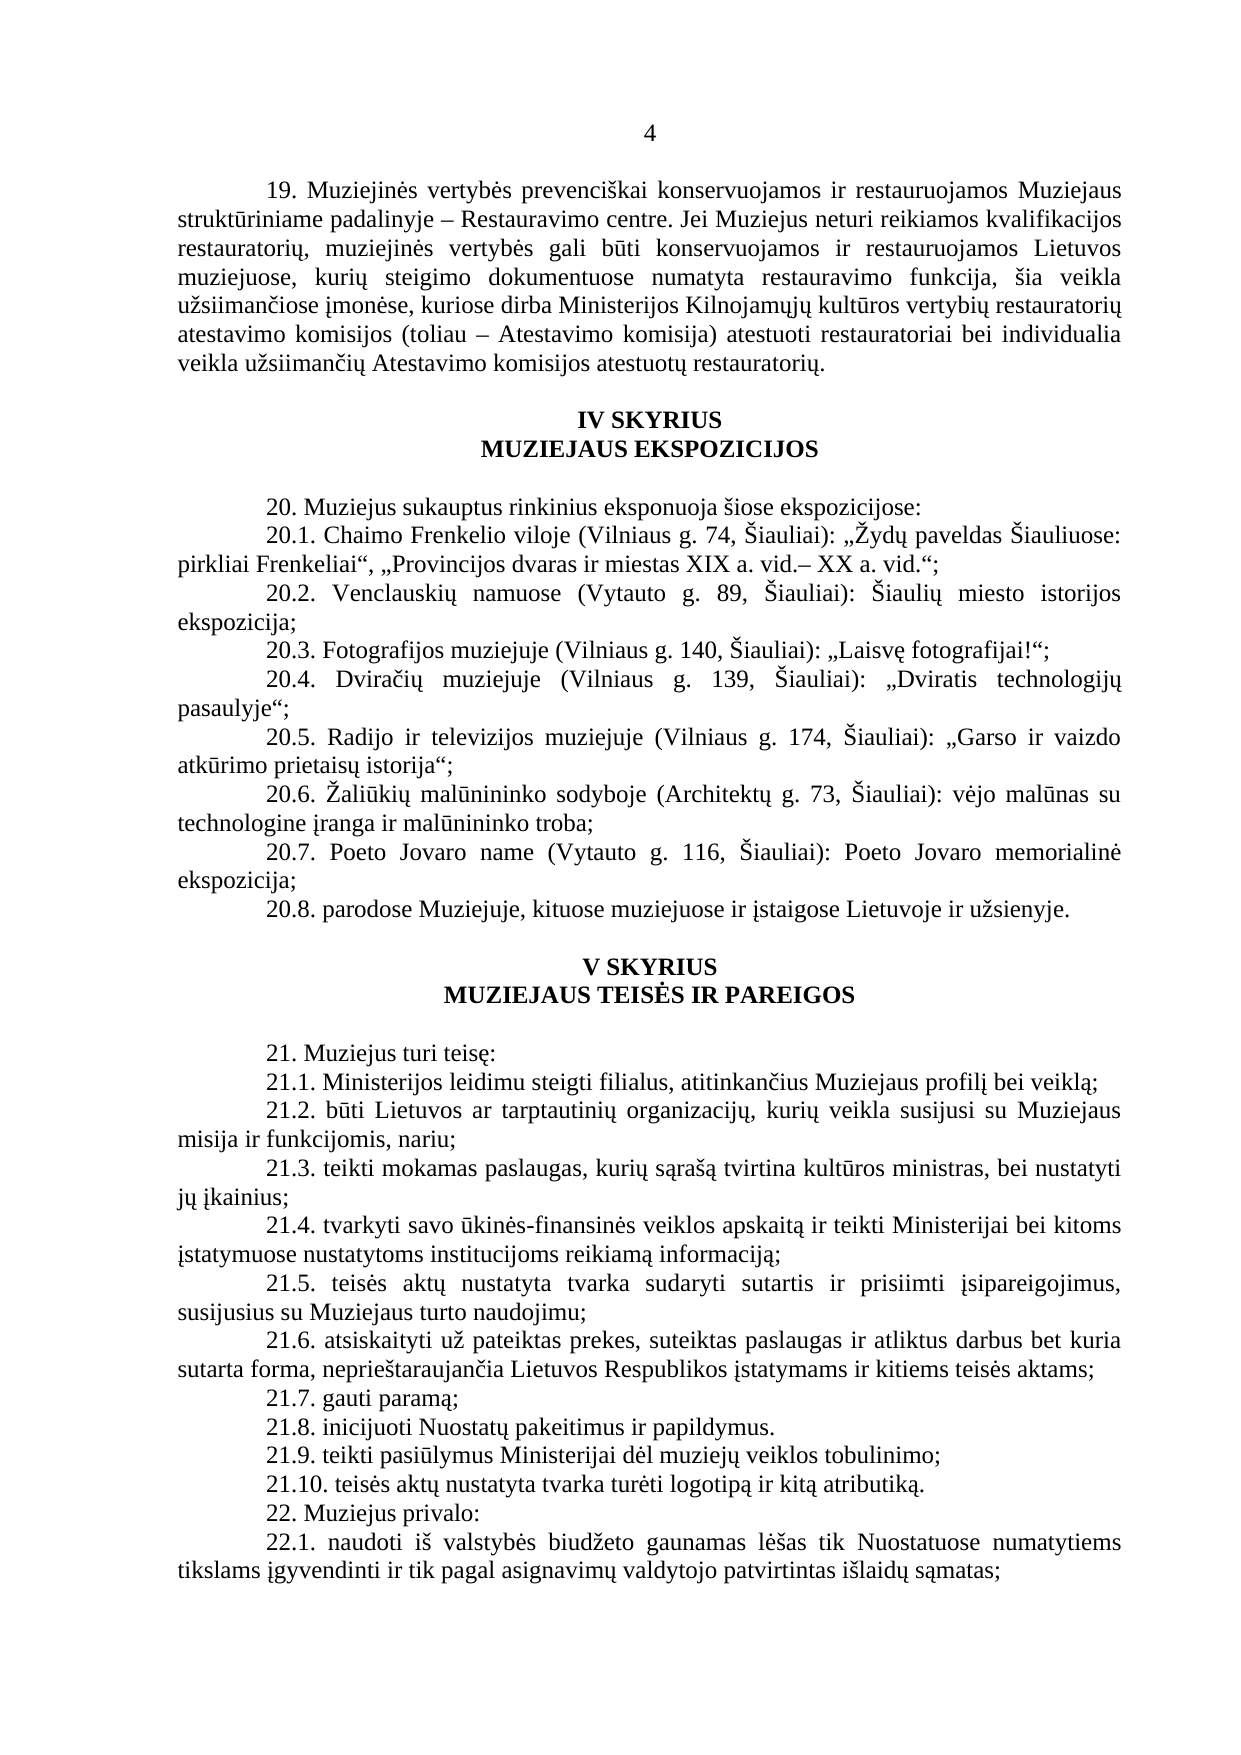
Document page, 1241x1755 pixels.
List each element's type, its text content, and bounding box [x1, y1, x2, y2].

text MUZIEJAUS EKSPOZICIJOS [177, 434, 1122, 463]
text IV SKYRIUS [177, 406, 1122, 434]
text 22.1. naudoti iš valstybės biudžeto gaunamas lėšas tik Nuostatuose numatytiems tikslams įgyvendinti ir tik pagal asignavimų valdytojo patvirtintas išlaidų sąmatas; [177, 1527, 1122, 1584]
text 21.3. teikti mokamas paslaugas, kurių sąrašą tvirtina kultūros ministras, bei nustatyti jų įkainius; [177, 1153, 1122, 1211]
text 22. Muziejus privalo: [177, 1498, 1122, 1527]
text 21.9. teikti pasiūlymus Ministerijai dėl muziejų veiklos tobulinimo; [177, 1441, 1122, 1469]
text MUZIEJAUS TEISĖS IR PAREIGOS [177, 981, 1122, 1009]
text V SKYRIUS [177, 952, 1122, 981]
text 20.6. Žaliūkių malūnininko sodyboje (Architektų g. 73, Šiauliai): vėjo malūnas su technologine įranga ir malūnininko troba; [177, 779, 1122, 837]
text 20. Muziejus sukauptus rinkinius eksponuoja šiose ekspozicijose: [177, 492, 1122, 521]
text 19. Muziejinės vertybės prevenciškai konservuojamos ir restauruojamos Muziejaus struktūriniame padalinyje – Restauravimo centre. Jei Muziejus neturi reikiamos kvalifikacijos restauratorių, muziejinės vertybės gali būti konservuojamos ir restauruojamos Lietuvos muziejuose, kurių steigimo dokumentuose numatyta restauravimo funkcija, šia veikla užsiimančiose įmonėse, kuriose dirba Ministerijos Kilnojamųjų kultūros vertybių restauratorių atestavimo komisijos (toliau – Atestavimo komisija) atestuoti restauratoriai bei individualia veikla užsiimančių Atestavimo komisijos atestuotų restauratorių. [177, 176, 1122, 377]
text 20.2. Venclauskių namuose (Vytauto g. 89, Šiauliai): Šiaulių miesto istorijos ekspozicija; [177, 578, 1122, 636]
text 21.8. inicijuoti Nuostatų pakeitimus ir papildymus. [177, 1412, 1122, 1441]
text 21.6. atsiskaityti už pateiktas prekes, suteiktas paslaugas ir atliktus darbus bet kuria sutarta forma, neprieštaraujančia Lietuvos Respublikos įstatymams ir kitiems teisės aktams; [177, 1326, 1122, 1383]
text 21.10. teisės aktų nustatyta tvarka turėti logotipą ir kitą atributiką. [177, 1469, 1122, 1498]
text 21.7. gauti paramą; [177, 1383, 1122, 1412]
text 21. Muziejus turi teisę: [177, 1038, 1122, 1067]
text 20.3. Fotografijos muziejuje (Vilniaus g. 140, Šiauliai): „Laisvę fotografijai!“; [177, 636, 1122, 664]
text 21.5. teisės aktų nustatyta tvarka sudaryti sutartis ir prisiimti įsipareigojimus, susijusius su Muziejaus turto naudojimu; [177, 1268, 1122, 1326]
text 21.2. būti Lietuvos ar tarptautinių organizacijų, kurių veikla susijusi su Muziejaus misija ir funkcijomis, nariu; [177, 1096, 1122, 1153]
text 21.4. tvarkyti savo ūkinės-finansinės veiklos apskaitą ir teikti Ministerijai bei kitoms įstatymuose nustatytoms institucijoms reikiamą informaciją; [177, 1211, 1122, 1268]
text 20.5. Radijo ir televizijos muziejuje (Vilniaus g. 174, Šiauliai): „Garso ir vaizdo atkūrimo prietaisų istorija“; [177, 722, 1122, 779]
text 20.7. Poeto Jovaro name (Vytauto g. 116, Šiauliai): Poeto Jovaro memorialinė ekspozicija; [177, 837, 1122, 894]
text 20.4. Dviračių muziejuje (Vilniaus g. 139, Šiauliai): „Dviratis technologijų pasaulyje“; [177, 664, 1122, 722]
text 20.8. parodose Muziejuje, kituose muziejuose ir įstaigose Lietuvoje ir užsienyje. [177, 894, 1122, 923]
text 20.1. Chaimo Frenkelio viloje (Vilniaus g. 74, Šiauliai): „Žydų paveldas Šiauliuose: pirkliai Frenkeliai“, „Provincijos dvaras ir miestas XIX a. vid.– XX a. vid.“; [177, 521, 1122, 578]
text 21.1. Ministerijos leidimu steigti filialus, atitinkančius Muziejaus profilį bei veiklą; [177, 1067, 1122, 1096]
